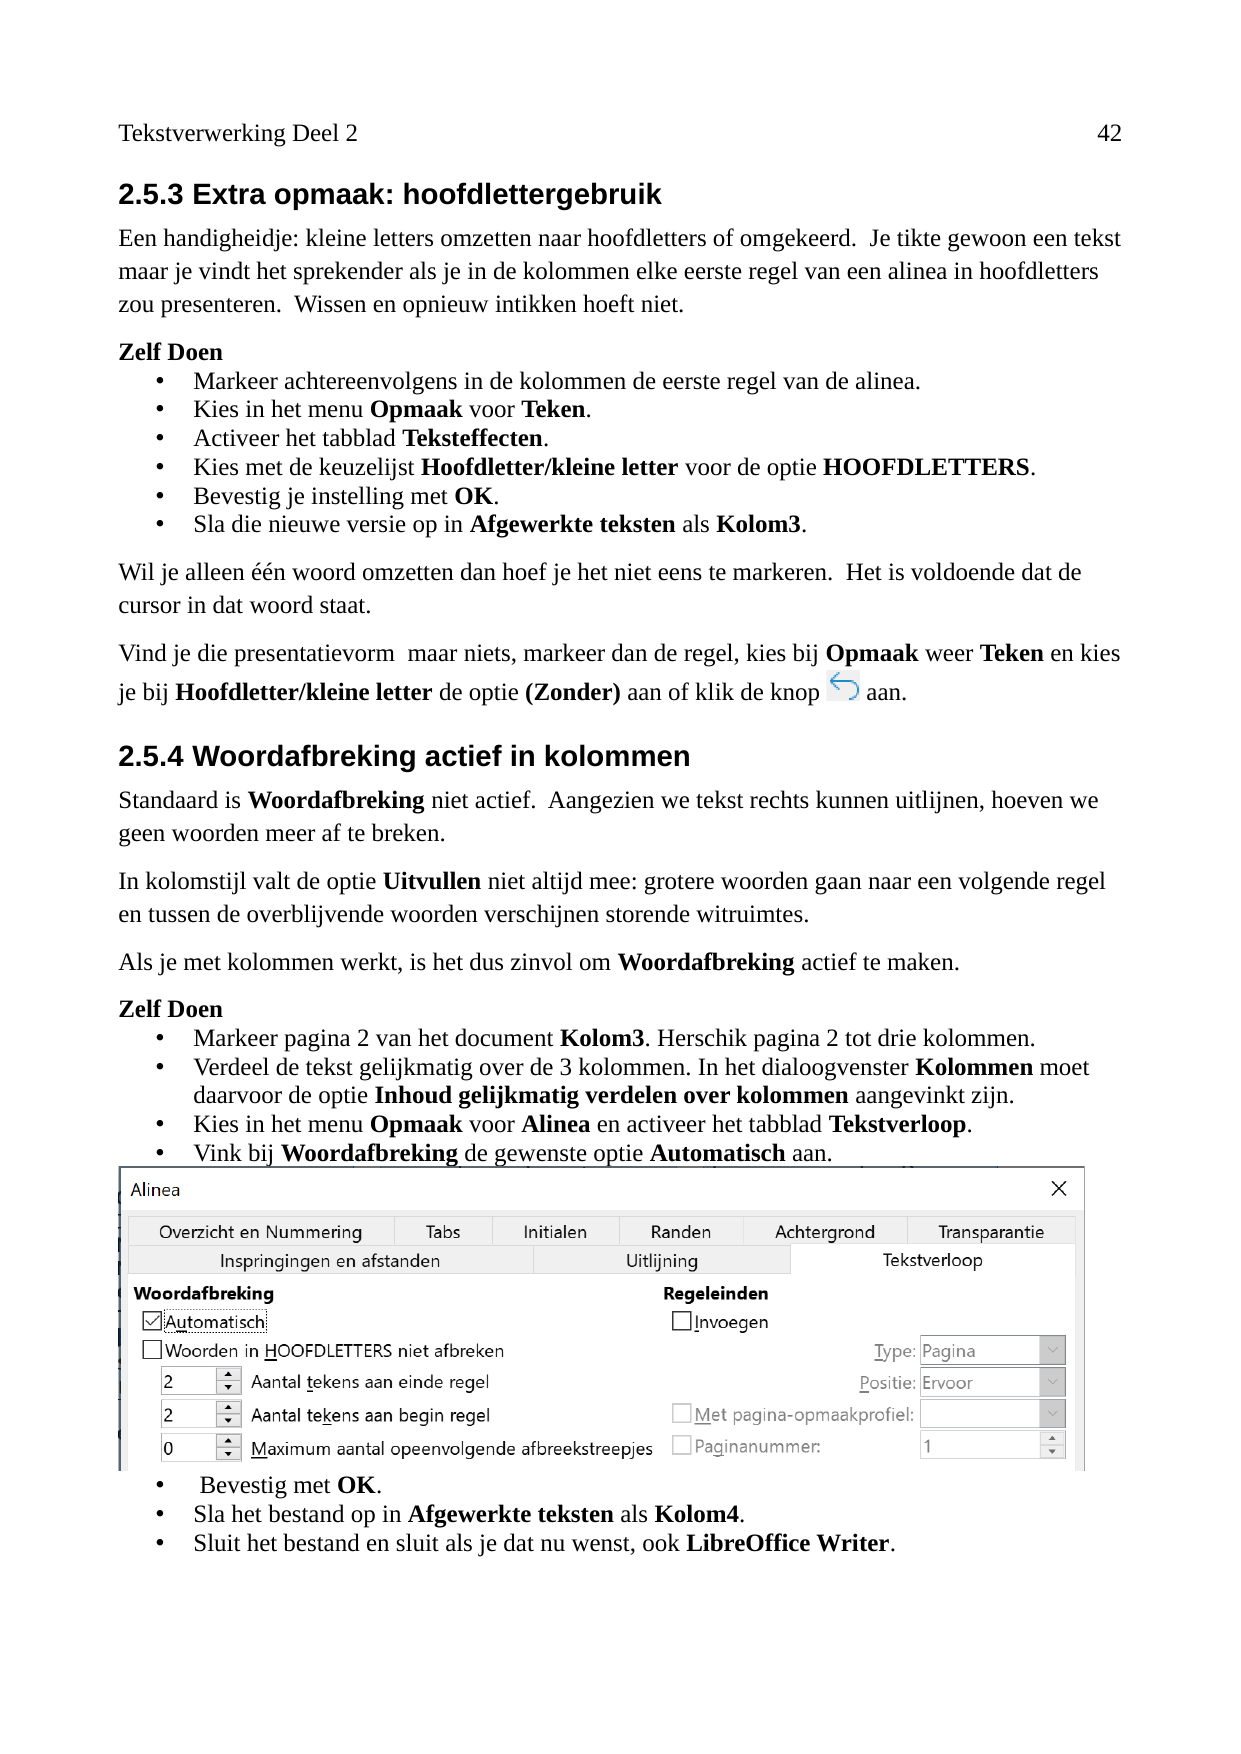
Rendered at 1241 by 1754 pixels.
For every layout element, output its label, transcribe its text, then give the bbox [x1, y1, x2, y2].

text Als je met kolommen werkt, is het dus zinvol om Woordafbreking actief te maken. [118, 947, 1122, 976]
list Bevestig je instelling met OK. [156, 481, 1122, 509]
text Standaard is Woordafbreking niet actief. Aangezien we tekst rechts kunnen uitlijnen, hoeven we geen woorden meer af te breken. [118, 786, 1122, 847]
text Zelf Doen [118, 337, 1122, 366]
list Markeer achtereenvolgens in de kolommen de eerste regel van de alinea. [156, 366, 1122, 394]
list Kies met de keuzelijst Hoofdletter/kleine letter voor de optie HOOFDLETTERS. [156, 452, 1122, 481]
subtitle Extra opmaak: hoofdlettergebruik [118, 177, 1122, 211]
list Sla die nieuwe versie op in Afgewerkte teksten als Kolom3. [156, 509, 1122, 538]
subtitle Woordafbreking actief in kolommen [118, 739, 1122, 773]
list Sla het bestand op in Afgewerkte teksten als Kolom4. [156, 1499, 1122, 1528]
list Vink bij Woordafbreking de gewenste optie Automatisch aan. [156, 1138, 1122, 1167]
text Zelf Doen [118, 994, 1122, 1023]
text In kolomstijl valt de optie Uitvullen niet altijd mee: grotere woorden gaan naar een volgende regel en tussen de overblijvende woorden verschijnen storende witruimtes. [118, 866, 1122, 928]
picture [826, 670, 860, 701]
text Wil je alleen één woord omzetten dan hoef je het niet eens te markeren. Het is voldoende dat de cursor in dat woord staat. [118, 557, 1122, 619]
picture [118, 1166, 1085, 1471]
list Verdeel de tekst gelijkmatig over de 3 kolommen. In het dialoogvenster Kolommen moet daarvoor de optie Inhoud gelijkmatig verdelen over kolommen aangevinkt zijn. [156, 1052, 1122, 1109]
list Markeer pagina 2 van het document Kolom3. Herschik pagina 2 tot drie kolommen. [156, 1023, 1122, 1052]
list Kies in het menu Opmaak voor Teken. [156, 394, 1122, 423]
list Sluit het bestand en sluit als je dat nu wenst, ook LibreOffice Writer. [156, 1528, 1122, 1556]
list Activeer het tabblad Teksteffecten. [156, 423, 1122, 452]
text Vind je die presentatievorm maar niets, markeer dan de regel, kies bij Opmaak weer Teken en kies je bij Hoofdletter/kleine letter de optie (Zonder) aan of klik de knop aan. [118, 638, 1122, 706]
list Kies in het menu Opmaak voor Alinea en activeer het tabblad Tekstverloop. [156, 1109, 1122, 1138]
list Bevestig met OK. [156, 1470, 1122, 1499]
text Een handigheidje: kleine letters omzetten naar hoofdletters of omgekeerd. Je tikte gewoon een tekst maar je vindt het sprekender als je in de kolommen elke eerste regel van een alinea in hoofdletters zou presenteren. Wissen en opnieuw intikken hoeft niet. [118, 223, 1122, 318]
